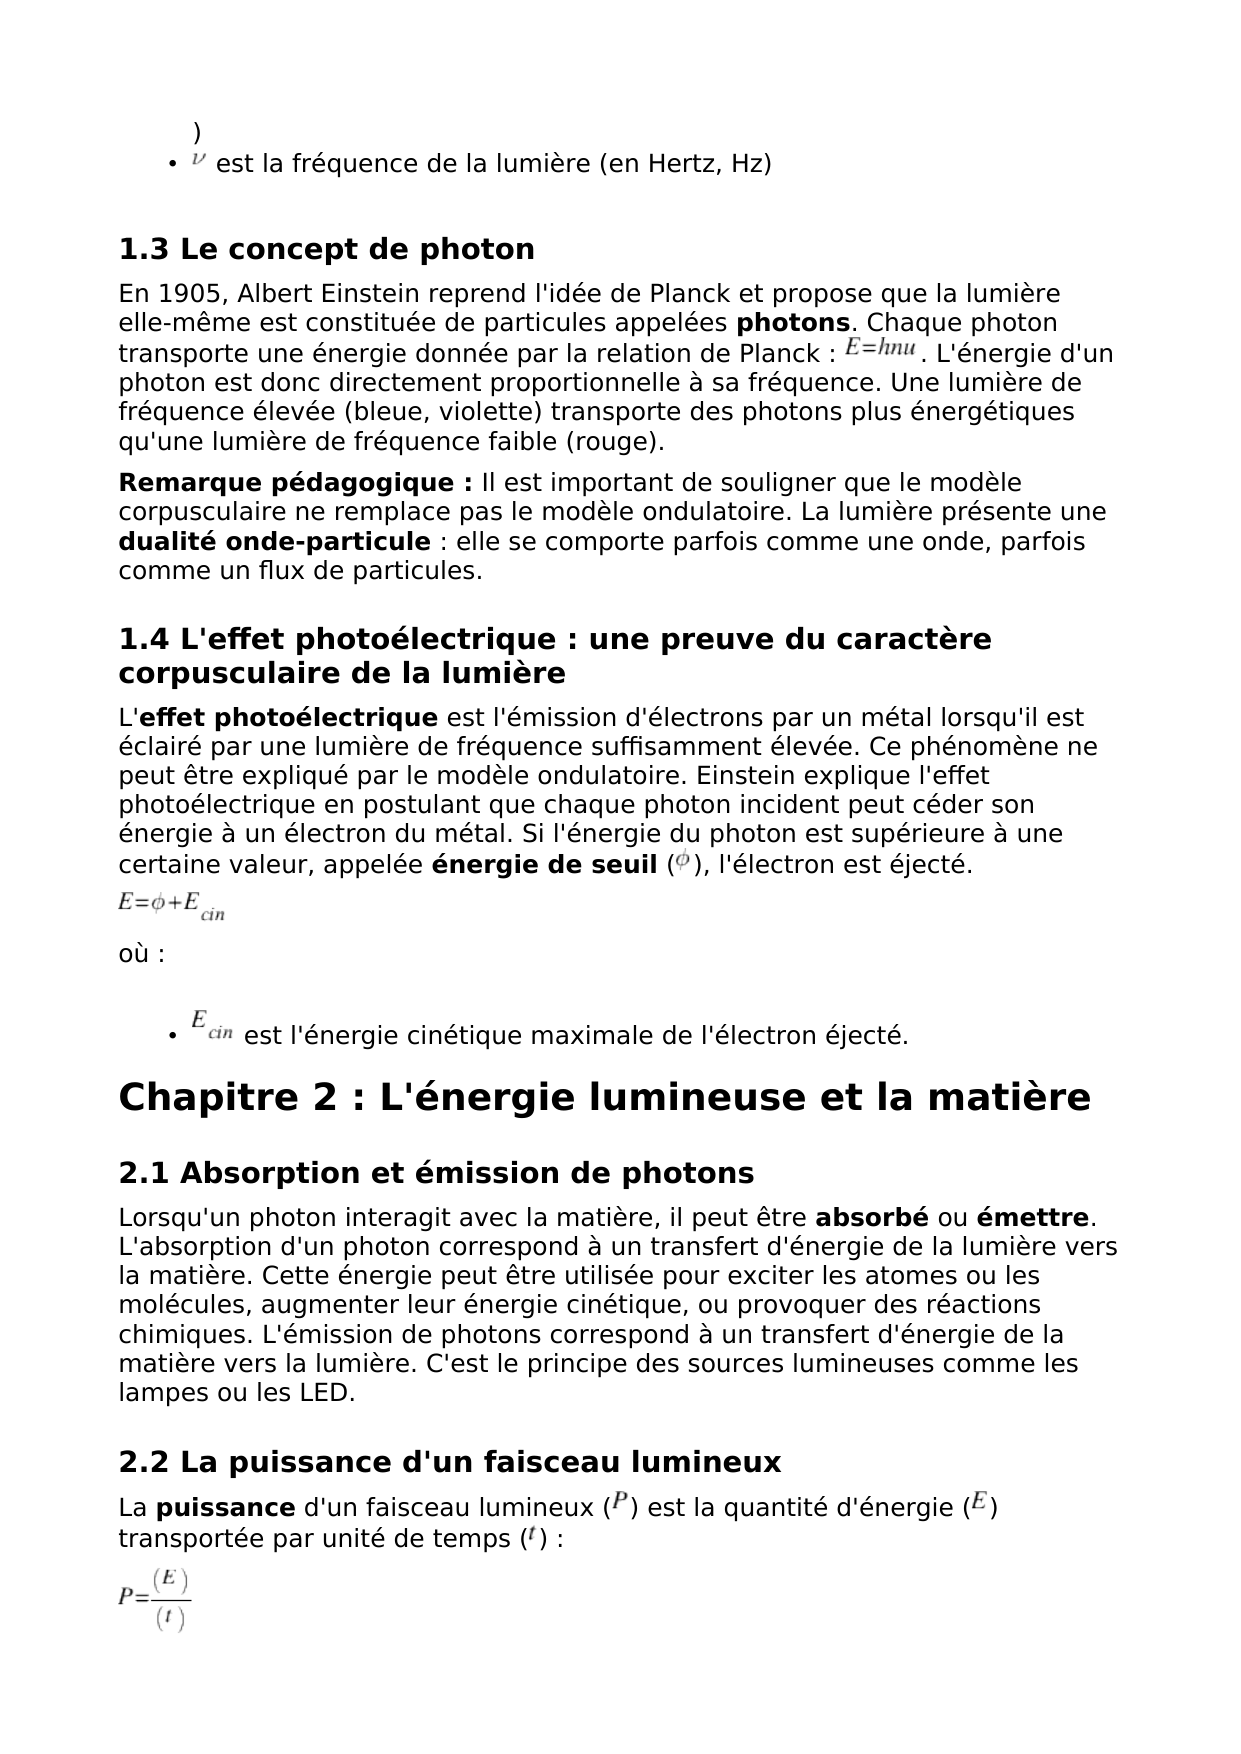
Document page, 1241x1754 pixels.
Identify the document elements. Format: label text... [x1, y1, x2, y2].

list ) [177, 118, 1122, 147]
text L'effet photoélectrique est l'émission d'électrons par un métal lorsqu'il est éclairé par une lumière de fréquence suffisamment élevée. Ce phénomène ne peut être expliqué par le modèle ondulatoire. Einstein explique l'effet photoélectrique en postulant que chaque photon incident peut céder son énergie à un électron du métal. Si l'énergie du photon est supérieure à une certaine valeur, appelée énergie de seuil (), l'électron est éjecté. [118, 703, 1122, 880]
picture [675, 848, 693, 874]
picture [612, 1491, 630, 1517]
picture [118, 1565, 200, 1635]
picture [192, 147, 208, 173]
subtitle 2.1 Absorption et émission de photons [118, 1157, 1122, 1191]
text Lorsqu'un photon interagit avec la matière, il peut être absorbé ou émettre. L'absorption d'un photon correspond à un transfert d'énergie de la lumière vers la matière. Cette énergie peut être utilisée pour exciter les atomes ou les molécules, augmenter leur énergie cinétique, ou provoquer des réactions chimiques. L'émission de photons correspond à un transfert d'énergie de la matière vers la lumière. C'est le principe des sources lumineuses comme les lampes ou les LED. [118, 1203, 1122, 1407]
picture [845, 337, 921, 363]
subtitle Chapitre 2 : L'énergie lumineuse et la matière [118, 1076, 1122, 1119]
list est la fréquence de la lumière (en Hertz, Hz) [177, 147, 1122, 178]
subtitle 1.3 Le concept de photon [118, 233, 1122, 267]
picture [118, 892, 231, 927]
picture [192, 1010, 236, 1045]
subtitle 1.4 L'effet photoélectrique : une preuve du caractère corpusculaire de la lumière [118, 623, 1122, 691]
text En 1905, Albert Einstein reprend l'idée de Planck et propose que la lumière elle-même est constituée de particules appelées photons. Chaque photon transporte une énergie donnée par la relation de Planck : . L'énergie d'un photon est donc directement proportionnelle à sa fréquence. Une lumière de fréquence élevée (bleue, violette) transporte des photons plus énergétiques qu'une lumière de fréquence faible (rouge). [118, 279, 1122, 456]
subtitle 2.2 La puissance d'un faisceau lumineux [118, 1445, 1122, 1479]
picture [528, 1522, 539, 1548]
list est l'énergie cinétique maximale de l'électron éjecté. [177, 1010, 1122, 1051]
text Remarque pédagogique : Il est important de souligner que le modèle corpusculaire ne remplace pas le modèle ondulatoire. La lumière présente une dualité onde-particule : elle se comporte parfois comme une onde, parfois comme un flux de particules. [118, 468, 1122, 585]
text où : [118, 939, 1122, 968]
picture [971, 1491, 989, 1517]
text La puissance d'un faisceau lumineux () est la quantité d'énergie () transportée par unité de temps () : [118, 1491, 1122, 1553]
